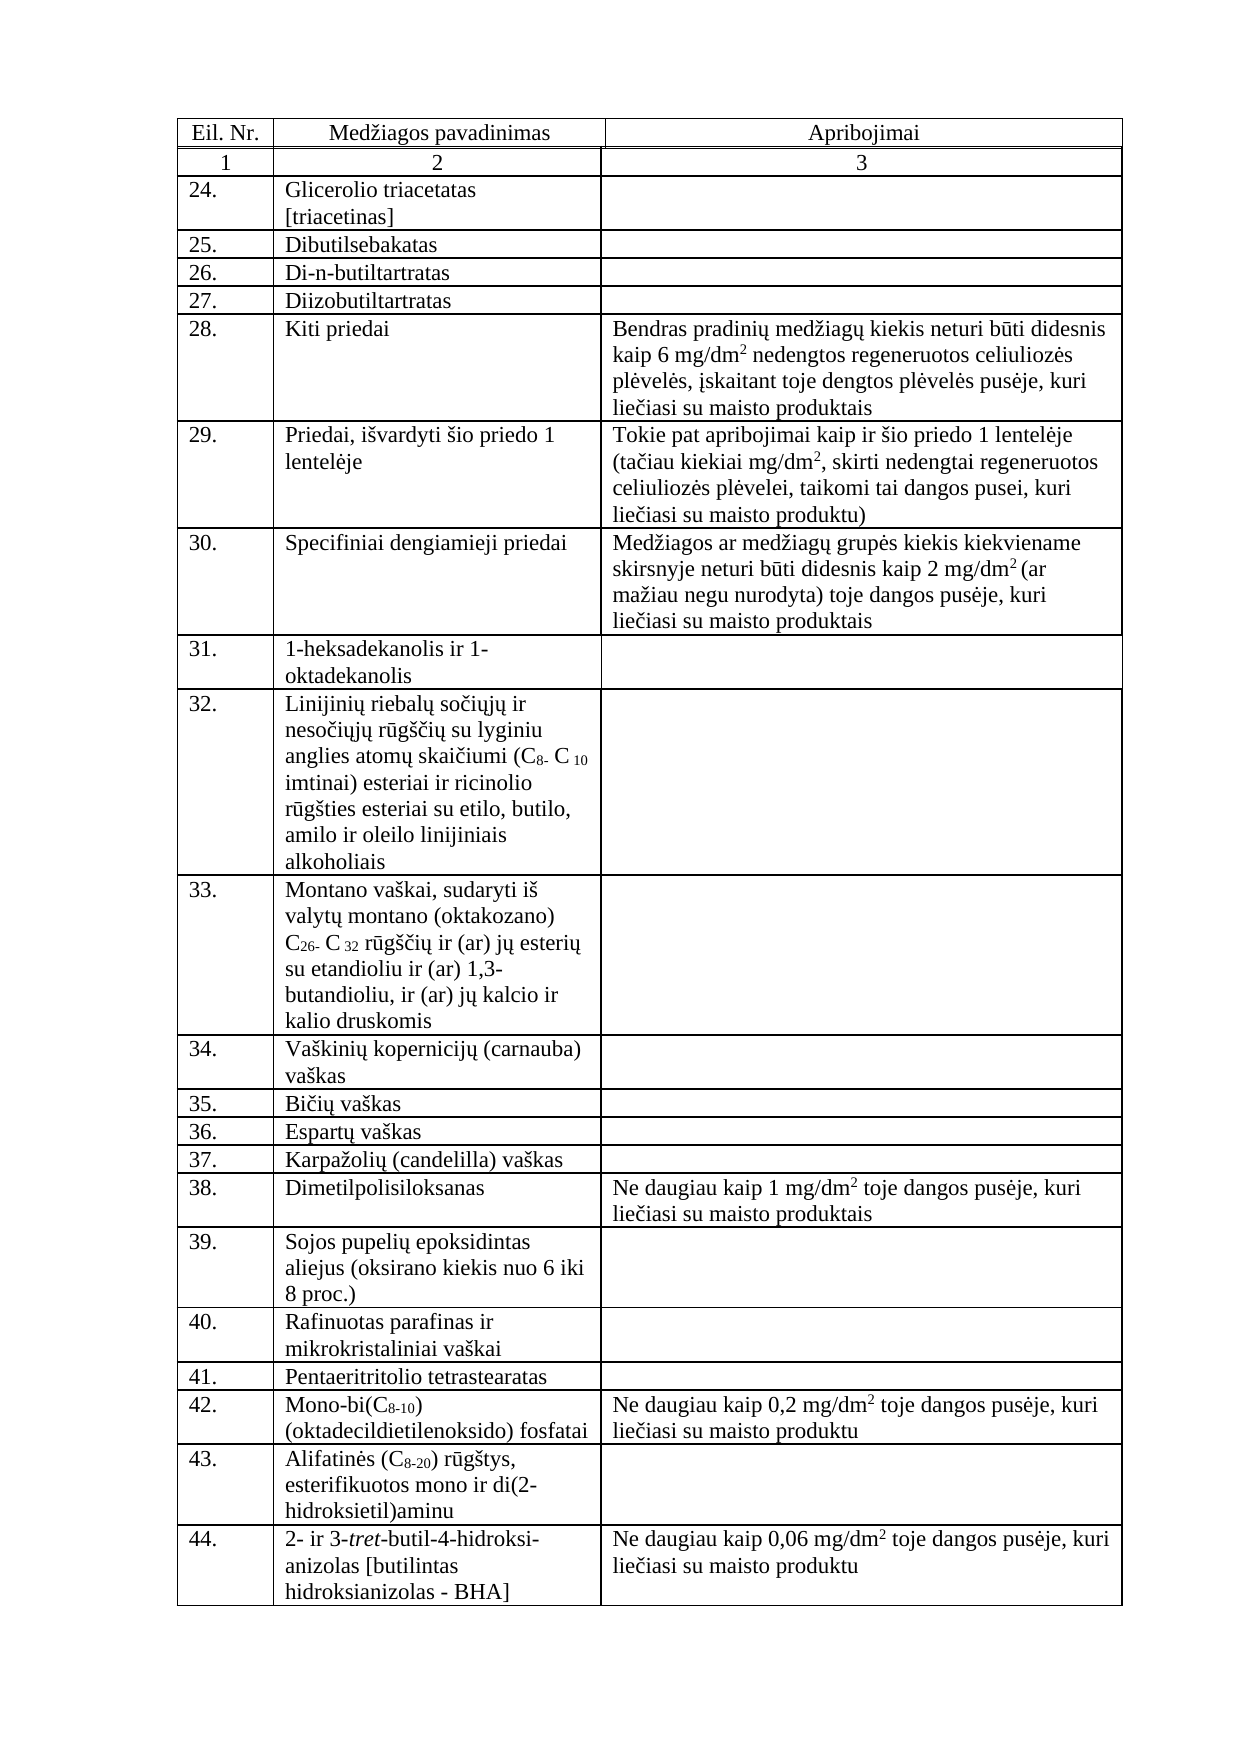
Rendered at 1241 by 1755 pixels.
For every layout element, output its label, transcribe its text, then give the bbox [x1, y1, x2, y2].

table_cell Montano vaškai, sudaryti iš valytų montano (oktakozano) C26- C 32 rūgščių ir (ar) jų esterių su etandioliu ir (ar) 1,3-butandioliu, ir (ar) jų kalcio ir kalio druskomis [274, 876, 600, 1034]
table_cell [602, 1146, 1121, 1172]
table_cell [602, 231, 1121, 257]
table_cell 43. [178, 1445, 273, 1524]
table_cell [602, 1036, 1121, 1088]
table_cell 36. [178, 1118, 273, 1144]
table_cell Alifatinės (C8-20) rūgštys, esterifikuotos mono ir di(2-hidroksietil)aminu [274, 1445, 600, 1524]
table_cell Espartų vaškas [274, 1118, 600, 1144]
table_cell 38. [178, 1174, 273, 1226]
table_cell Glicerolio triacetatas [triacetinas] [274, 177, 600, 229]
table_cell 31. [178, 636, 273, 688]
table_cell Diizobutiltartratas [274, 287, 600, 313]
table_cell Ne daugiau kaip 1 mg/dm2 toje dangos pusėje, kuri liečiasi su maisto produktais [602, 1174, 1121, 1226]
table_cell 40. [178, 1308, 273, 1361]
table_cell Dibutilsebakatas [274, 231, 600, 257]
table_cell 35. [178, 1090, 273, 1116]
table_cell Specifiniai dengiamieji priedai [274, 529, 600, 634]
table_cell [602, 287, 1121, 313]
table_cell Pentaeritritolio tetrastearatas [274, 1363, 600, 1389]
table_cell Bičių vaškas [274, 1090, 600, 1116]
table_cell 29. [178, 422, 273, 527]
table_cell [602, 876, 1121, 1034]
table_cell 34. [178, 1036, 273, 1088]
table_cell [602, 1308, 1121, 1361]
table_cell [602, 1363, 1121, 1389]
table_cell 2- ir 3-tret-butil-4-hidroksi-anizolas [butilintas hidroksianizolas - BHA] [274, 1526, 600, 1604]
table_cell 27. [178, 287, 273, 313]
table_cell [602, 636, 1122, 688]
table_cell 42. [178, 1391, 273, 1443]
table_cell 30. [178, 529, 273, 634]
table_cell Sojos pupelių epoksidintas aliejus (oksirano kiekis nuo 6 iki 8 proc.) [274, 1228, 600, 1307]
table_cell 1-heksadekanolis ir 1-oktadekanolis [274, 636, 601, 688]
table_cell Ne daugiau kaip 0,2 mg/dm2 toje dangos pusėje, kuri liečiasi su maisto produktu [602, 1391, 1121, 1443]
table_cell Bendras pradinių medžiagų kiekis neturi būti didesnis kaip 6 mg/dm2 nedengtos regeneruotos celiuliozės plėvelės, įskaitant toje dengtos plėvelės pusėje, kuri liečiasi su maisto produktais [602, 315, 1121, 420]
table_cell 25. [178, 231, 273, 257]
table_cell 24. [178, 177, 273, 229]
table_cell 33. [178, 876, 273, 1034]
table_header Eil. Nr. [178, 119, 273, 146]
table_cell Dimetilpolisiloksanas [274, 1174, 600, 1226]
table_cell Linijinių riebalų sočiųjų ir nesočiųjų rūgščių su lyginiu anglies atomų skaičiumi (C8- C 10 imtinai) esteriai ir ricinolio rūgšties esteriai su etilo, butilo, amilo ir oleilo linijiniais alkoholiais [274, 690, 600, 874]
table_cell 3 [602, 149, 1121, 175]
table_cell Tokie pat apribojimai kaip ir šio priedo 1 lentelėje (tačiau kiekiai mg/dm2, skirti nedengtai regeneruotos celiuliozės plėvelei, taikomi tai dangos pusei, kuri liečiasi su maisto produktu) [602, 422, 1121, 527]
table_cell Di-n-butiltartratas [274, 259, 600, 285]
table_cell 41. [178, 1363, 273, 1389]
table_cell Priedai, išvardyti šio priedo 1 lentelėje [274, 422, 600, 527]
table_cell Medžiagos ar medžiagų grupės kiekis kiekviename skirsnyje neturi būti didesnis kaip 2 mg/dm2 (ar mažiau negu nurodyta) toje dangos pusėje, kuri liečiasi su maisto produktais [602, 529, 1121, 634]
table_cell Kiti priedai [274, 315, 600, 420]
table_cell [602, 1118, 1121, 1144]
table_cell [602, 690, 1121, 874]
table_cell [602, 177, 1121, 229]
table_cell [602, 1445, 1121, 1524]
table_cell Mono-bi(C8-10) (oktadecildietilenoksido) fosfatai [274, 1391, 600, 1443]
table_header Medžiagos pavadinimas [274, 119, 605, 146]
table_cell [602, 259, 1121, 285]
table_header Apribojimai [606, 119, 1122, 146]
table_cell Vaškinių kopernicijų (carnauba) vaškas [274, 1036, 600, 1088]
table_cell 37. [178, 1146, 273, 1172]
table_cell 28. [178, 315, 273, 420]
table_cell [602, 1228, 1121, 1307]
table_cell 32. [178, 690, 273, 874]
table_cell 44. [178, 1526, 273, 1604]
table_cell 2 [274, 149, 600, 175]
table_cell 26. [178, 259, 273, 285]
table_cell Ne daugiau kaip 0,06 mg/dm2 toje dangos pusėje, kuri liečiasi su maisto produktu [602, 1526, 1121, 1604]
table_cell Karpažolių (candelilla) vaškas [274, 1146, 600, 1172]
table_cell Rafinuotas parafinas ir mikrokristaliniai vaškai [274, 1308, 600, 1361]
table_cell [602, 1090, 1121, 1116]
table_cell 39. [178, 1228, 273, 1307]
table_cell 1 [178, 149, 273, 175]
